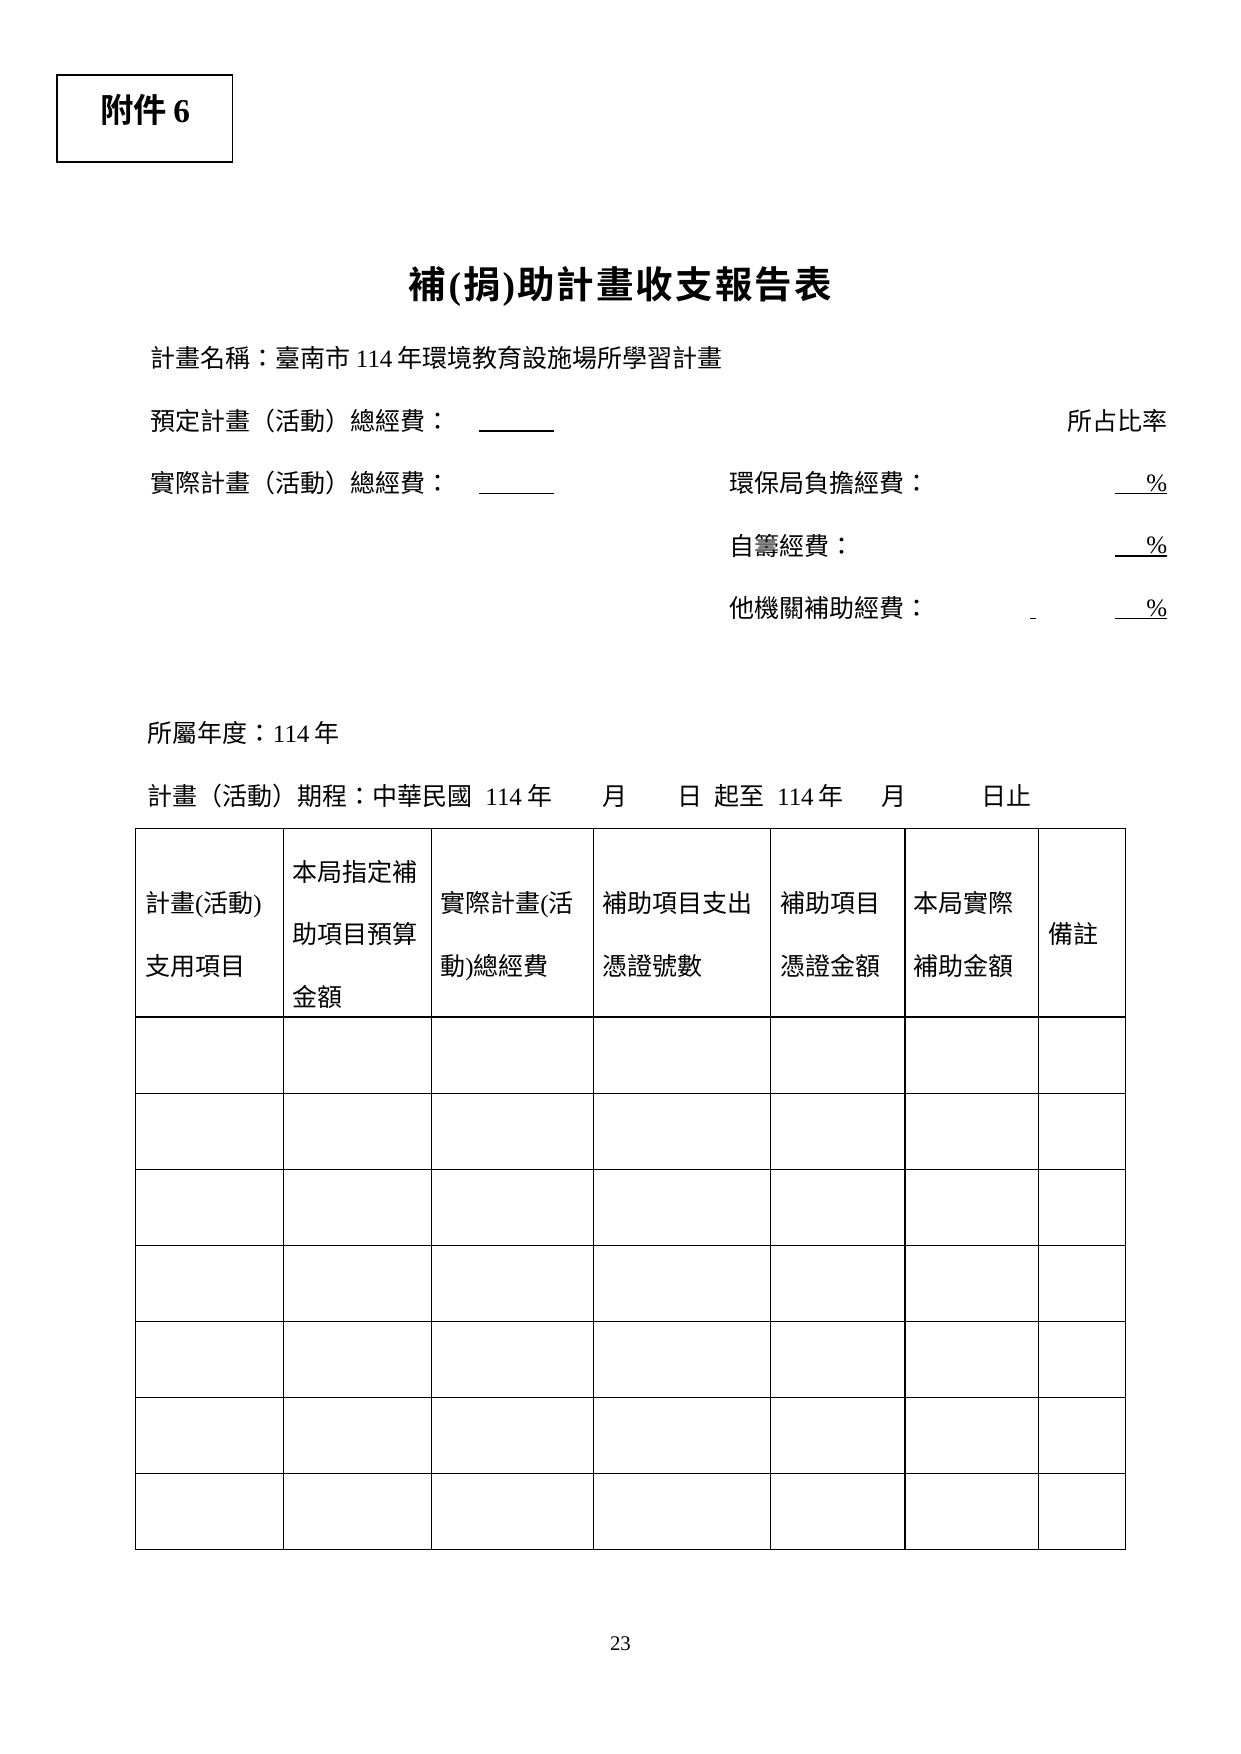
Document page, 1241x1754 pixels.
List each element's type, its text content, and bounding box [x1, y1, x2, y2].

table_cell [771, 1170, 904, 1244]
table_cell % [1037, 503, 1169, 565]
table_cell [771, 1246, 904, 1321]
table_cell [906, 1018, 1038, 1092]
table_cell [1039, 1398, 1125, 1473]
table_cell [771, 1474, 904, 1549]
table_cell % [1037, 440, 1169, 503]
text 所屬年度：114年 [148, 690, 1092, 753]
table_cell [284, 1246, 431, 1321]
table_cell [476, 565, 727, 628]
table_cell [594, 1474, 770, 1549]
table_cell [136, 1398, 283, 1473]
table_cell [1039, 1018, 1125, 1092]
table_cell [594, 1322, 770, 1397]
table_cell [136, 1018, 283, 1092]
table_cell [284, 1170, 431, 1244]
table_cell [1039, 1474, 1125, 1549]
table_cell [432, 1322, 593, 1397]
table_cell [771, 1398, 904, 1473]
table_cell [136, 1322, 283, 1397]
text 附件6 [73, 83, 217, 132]
table_cell [148, 628, 476, 690]
table_header 本局實際補助金額 [906, 829, 1038, 1016]
table_cell [906, 1322, 1038, 1397]
table_cell [148, 503, 476, 565]
table_cell [1027, 565, 1037, 628]
table_cell [771, 1322, 904, 1397]
table_cell [432, 1170, 593, 1244]
table_cell [284, 1094, 431, 1168]
table_cell [1027, 440, 1037, 503]
table_cell [284, 1474, 431, 1549]
table_cell [594, 1018, 770, 1092]
table_cell % [1037, 565, 1169, 628]
table_cell [284, 1322, 431, 1397]
table_cell [594, 1398, 770, 1473]
table_cell [727, 378, 1027, 440]
table_cell 預定計畫（活動）總經費： [148, 378, 476, 440]
table_cell [1039, 1246, 1125, 1321]
table_cell [594, 1094, 770, 1168]
table_cell [1037, 628, 1169, 690]
table_cell [1027, 503, 1037, 565]
table_cell [148, 565, 476, 628]
table_cell [476, 503, 727, 565]
table_header 補助項目支出憑證號數 [594, 829, 770, 1016]
table_header [727, 315, 1027, 378]
table_header 計畫名稱：臺南市114年環境教育設施場所學習計畫 [148, 315, 727, 378]
table_cell [906, 1170, 1038, 1244]
text 計畫（活動）期程：中華民國 114年 月 日 起至 114年 月 日止 [148, 753, 1092, 815]
table_cell [432, 1018, 593, 1092]
table_cell [476, 378, 727, 440]
text 補(捐)助計畫收支報告表 [148, 240, 1092, 303]
table_cell [432, 1474, 593, 1549]
table_header [1027, 315, 1169, 378]
table_cell [476, 440, 727, 503]
table_cell [1039, 1094, 1125, 1168]
table_cell [594, 1246, 770, 1321]
table_header 補助項目憑證金額 [771, 829, 904, 1016]
table_cell [136, 1474, 283, 1549]
table_cell [906, 1094, 1038, 1168]
table_cell [284, 1398, 431, 1473]
table_header 實際計畫(活動)總經費 [432, 829, 593, 1016]
table_cell [1039, 1322, 1125, 1397]
table_cell [1039, 1170, 1125, 1244]
table_cell [594, 1170, 770, 1244]
table_header 備註 [1039, 829, 1125, 1016]
table_cell 所占比率 [1037, 378, 1169, 440]
table_header 本局指定補助項目預算金額 [284, 829, 431, 1016]
table_cell [432, 1094, 593, 1168]
table_cell [136, 1094, 283, 1168]
table_cell [432, 1246, 593, 1321]
table_cell [771, 1094, 904, 1168]
table_cell 環保局負擔經費： [727, 440, 1027, 503]
table_cell [771, 1018, 904, 1092]
table_cell [1027, 378, 1037, 440]
table_cell [284, 1018, 431, 1092]
table_cell [906, 1398, 1038, 1473]
table_header 計畫(活動)支用項目 [136, 829, 283, 1016]
table_cell [906, 1474, 1038, 1549]
table_cell [136, 1246, 283, 1321]
table_cell 實際計畫（活動）總經費： [148, 440, 476, 503]
table_cell [476, 628, 727, 690]
table_cell [1027, 628, 1037, 690]
table_cell [432, 1398, 593, 1473]
table_cell [727, 628, 1027, 690]
table_cell [136, 1170, 283, 1244]
table_cell [906, 1246, 1038, 1321]
table_cell 自籌經費： [727, 503, 1027, 565]
table_cell 他機關補助經費： [727, 565, 1027, 628]
